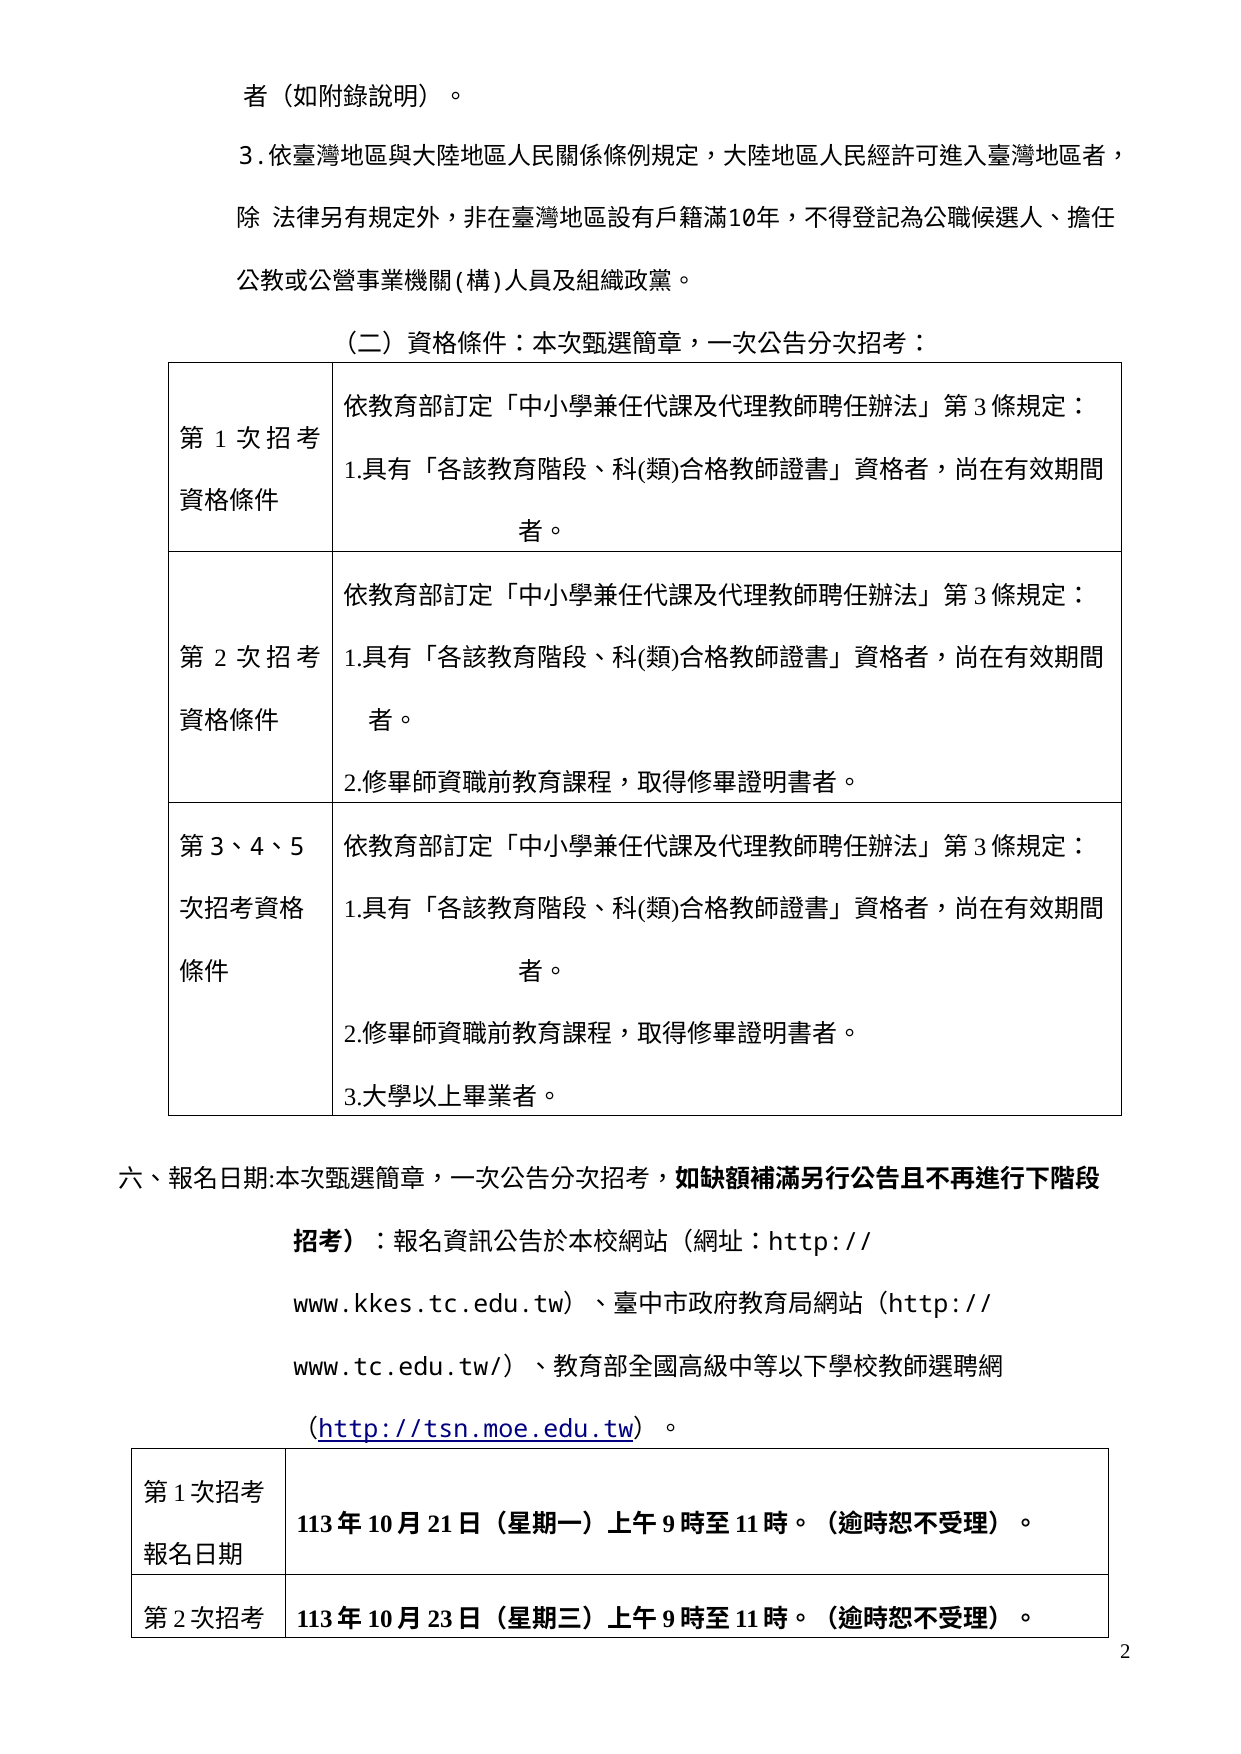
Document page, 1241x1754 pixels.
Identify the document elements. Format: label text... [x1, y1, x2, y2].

table_header 第1次招考資格條件 [169, 363, 332, 551]
table_header 第1次招考報名日期 [132, 1449, 285, 1574]
table_cell 第2次招考 [132, 1575, 285, 1637]
text 者（如附錄說明）。 [218, 76, 1122, 112]
table_cell 第3、4、5次招考資格條件 [169, 803, 332, 1115]
text 3.依臺灣地區與大陸地區人民關係條例規定，大陸地區人民經許可進入臺灣地區者，除 法律另有規定外，非在臺灣地區設有戶籍滿10年，不得登記為公職候選人、擔任公教或公營事業機關(構)人員及組織政黨。 [118, 112, 1122, 300]
table_header 113年10月21日（星期一）上午9時至11時。（逾時恕不受理）。 [286, 1449, 1108, 1574]
table_header 依教育部訂定「中小學兼任代課及代理教師聘任辦法」第3條規定： 1.具有「各該教育階段、科(類)合格教師證書」資格者，尚在有效期間者。 [333, 363, 1121, 551]
text （二）資格條件：本次甄選簡章，一次公告分次招考： [332, 300, 1122, 362]
table_cell 依教育部訂定「中小學兼任代課及代理教師聘任辦法」第3條規定： 1.具有「各該教育階段、科(類)合格教師證書」資格者，尚在有效期間者。 2.修畢師資職前教育課程，取得修畢證明書者。 3.大學以上畢業者。 [333, 803, 1121, 1115]
table_cell 第2次招考資格條件 [169, 552, 332, 802]
table_cell 113年10月23日（星期三）上午9時至11時。（逾時恕不受理）。 [286, 1575, 1108, 1637]
text 六、報名日期:本次甄選簡章，一次公告分次招考，如缺額補滿另行公告且不再進行下階段招考）：報名資訊公告於本校網站（網址：http://www.kkes.tc.edu.tw）、臺中市政府教育局網站（http://www.tc.edu.tw/）、教育部全國高級中等以下學校教師選聘網（http://tsn.moe.edu.tw）。 [118, 1135, 1122, 1448]
table_cell 依教育部訂定「中小學兼任代課及代理教師聘任辦法」第3條規定： 1.具有「各該教育階段、科(類)合格教師證書」資格者，尚在有效期間 者。 2.修畢師資職前教育課程，取得修畢證明書者。 [333, 552, 1121, 802]
